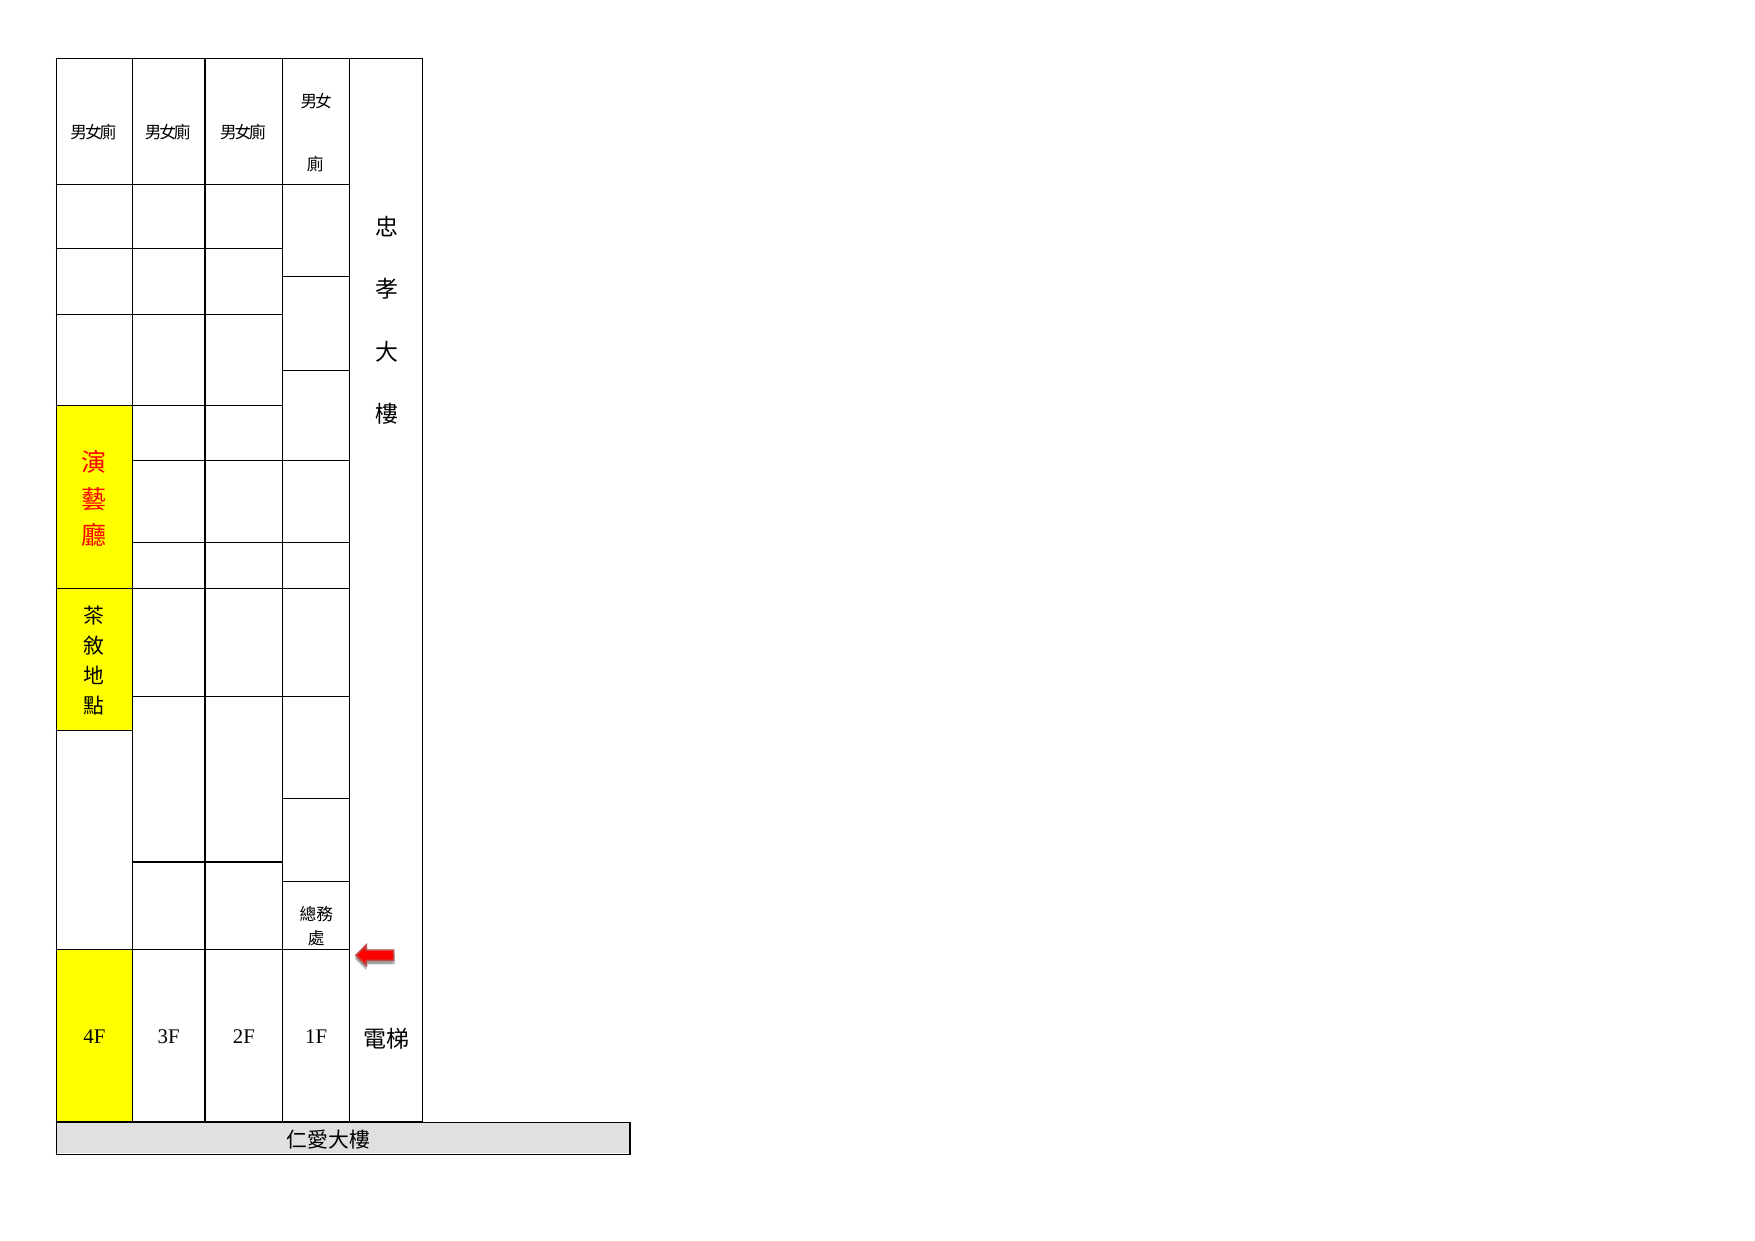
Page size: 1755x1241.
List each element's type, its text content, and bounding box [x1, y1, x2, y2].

table_cell [206, 461, 282, 542]
table_cell 4F [57, 950, 132, 1121]
table_cell [283, 461, 349, 542]
table_cell [133, 543, 204, 588]
table_header 男女廁 [283, 59, 349, 184]
table_cell [57, 249, 132, 314]
table_cell 茶 敘 地 點 [57, 589, 132, 730]
table_cell [283, 799, 349, 881]
table_header 忠 孝 大 樓 電梯 [350, 59, 422, 1121]
table_cell 3F [133, 950, 204, 1121]
table_cell 1F [283, 950, 349, 1121]
table_cell [283, 185, 349, 276]
table_cell [206, 863, 282, 949]
table_cell [57, 185, 132, 247]
table_cell [206, 406, 282, 460]
table_cell [133, 863, 204, 949]
table_cell [206, 543, 282, 588]
table_cell [283, 543, 349, 588]
table_cell [206, 315, 282, 405]
table_header 仁愛大樓 [57, 1123, 629, 1153]
table_cell [206, 589, 282, 696]
table_cell [206, 185, 282, 247]
table_header 男女廁 [206, 59, 282, 184]
table_header 男女廁 [57, 59, 132, 184]
table_cell [57, 315, 132, 405]
table_cell [283, 371, 349, 460]
table_header 男女廁 [133, 59, 204, 184]
table_cell [133, 249, 204, 314]
table_cell [206, 697, 282, 861]
table_cell [206, 249, 282, 314]
table_cell [57, 731, 132, 949]
table_cell [133, 461, 204, 542]
table_cell [133, 185, 204, 247]
table_cell [133, 315, 204, 405]
table_cell [133, 697, 204, 861]
table_cell [283, 589, 349, 696]
table_cell [283, 697, 349, 797]
table_cell [133, 406, 204, 460]
table_cell [283, 277, 349, 369]
table_cell 2F [206, 950, 282, 1121]
table_cell 總務處 [283, 882, 349, 949]
table_cell [133, 589, 204, 696]
table_cell 演 藝 廳 [57, 406, 132, 588]
